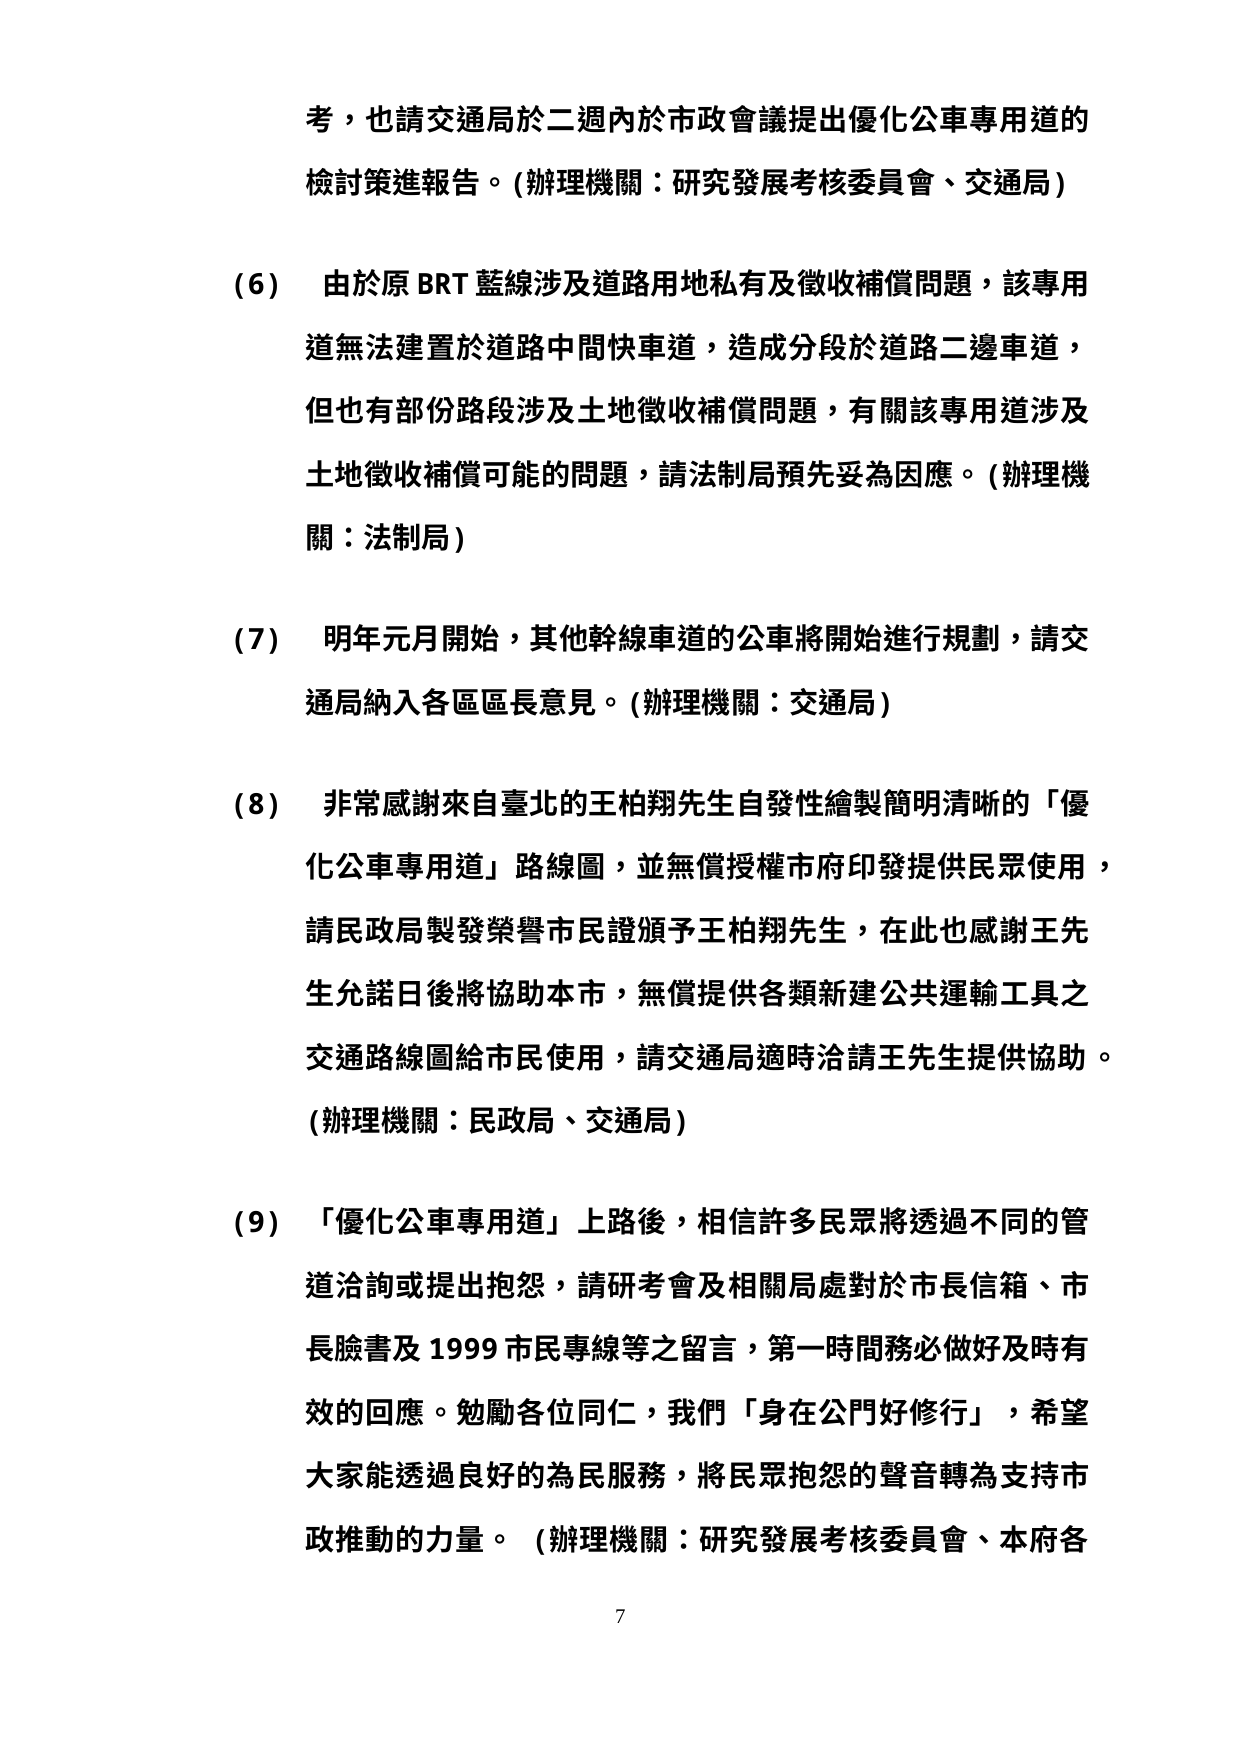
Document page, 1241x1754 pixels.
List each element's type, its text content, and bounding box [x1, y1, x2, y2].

list 非常感謝來自臺北的王柏翔先生自發性繪製簡明清晰的「優化公車專用道」路線圖，並無償授權市府印發提供民眾使用，請民政局製發榮譽市民證頒予王柏翔先生，在此也感謝王先生允諾日後將協助本市，無償提供各類新建公共運輸工具之交通路線圖給市民使用，請交通局適時洽請王先生提供協助。(辦理機關：民政局、交通局) [230, 780, 1090, 1140]
list 由於原BRT藍線涉及道路用地私有及徵收補償問題，該專用道無法建置於道路中間快車道，造成分段於道路二邊車道，但也有部份路段涉及土地徵收補償問題，有關該專用道涉及土地徵收補償可能的問題，請法制局預先妥為因應。(辦理機關：法制局) [230, 261, 1090, 557]
list 明年元月開始，其他幹線車道的公車將開始進行規劃，請交通局納入各區區長意見。(辦理機關：交通局) [230, 616, 1090, 722]
list 「優化公車專用道」上路後，相信許多民眾將透過不同的管道洽詢或提出抱怨，請研考會及相關局處對於市長信箱、市長臉書及1999市民專線等之留言，第一時間務必做好及時有效的回應。勉勵各位同仁，我們「身在公門好修行」，希望大家能透過良好的為民服務，將民眾抱怨的聲音轉為支持市政推動的力量。 (辦理機關：研究發展考核委員會、本府各機關) [230, 1199, 1090, 1558]
list 考，也請交通局於二週內於市政會議提出優化公車專用道的檢討策進報告。(辦理機關：研究發展考核委員會、交通局) [230, 96, 1090, 202]
